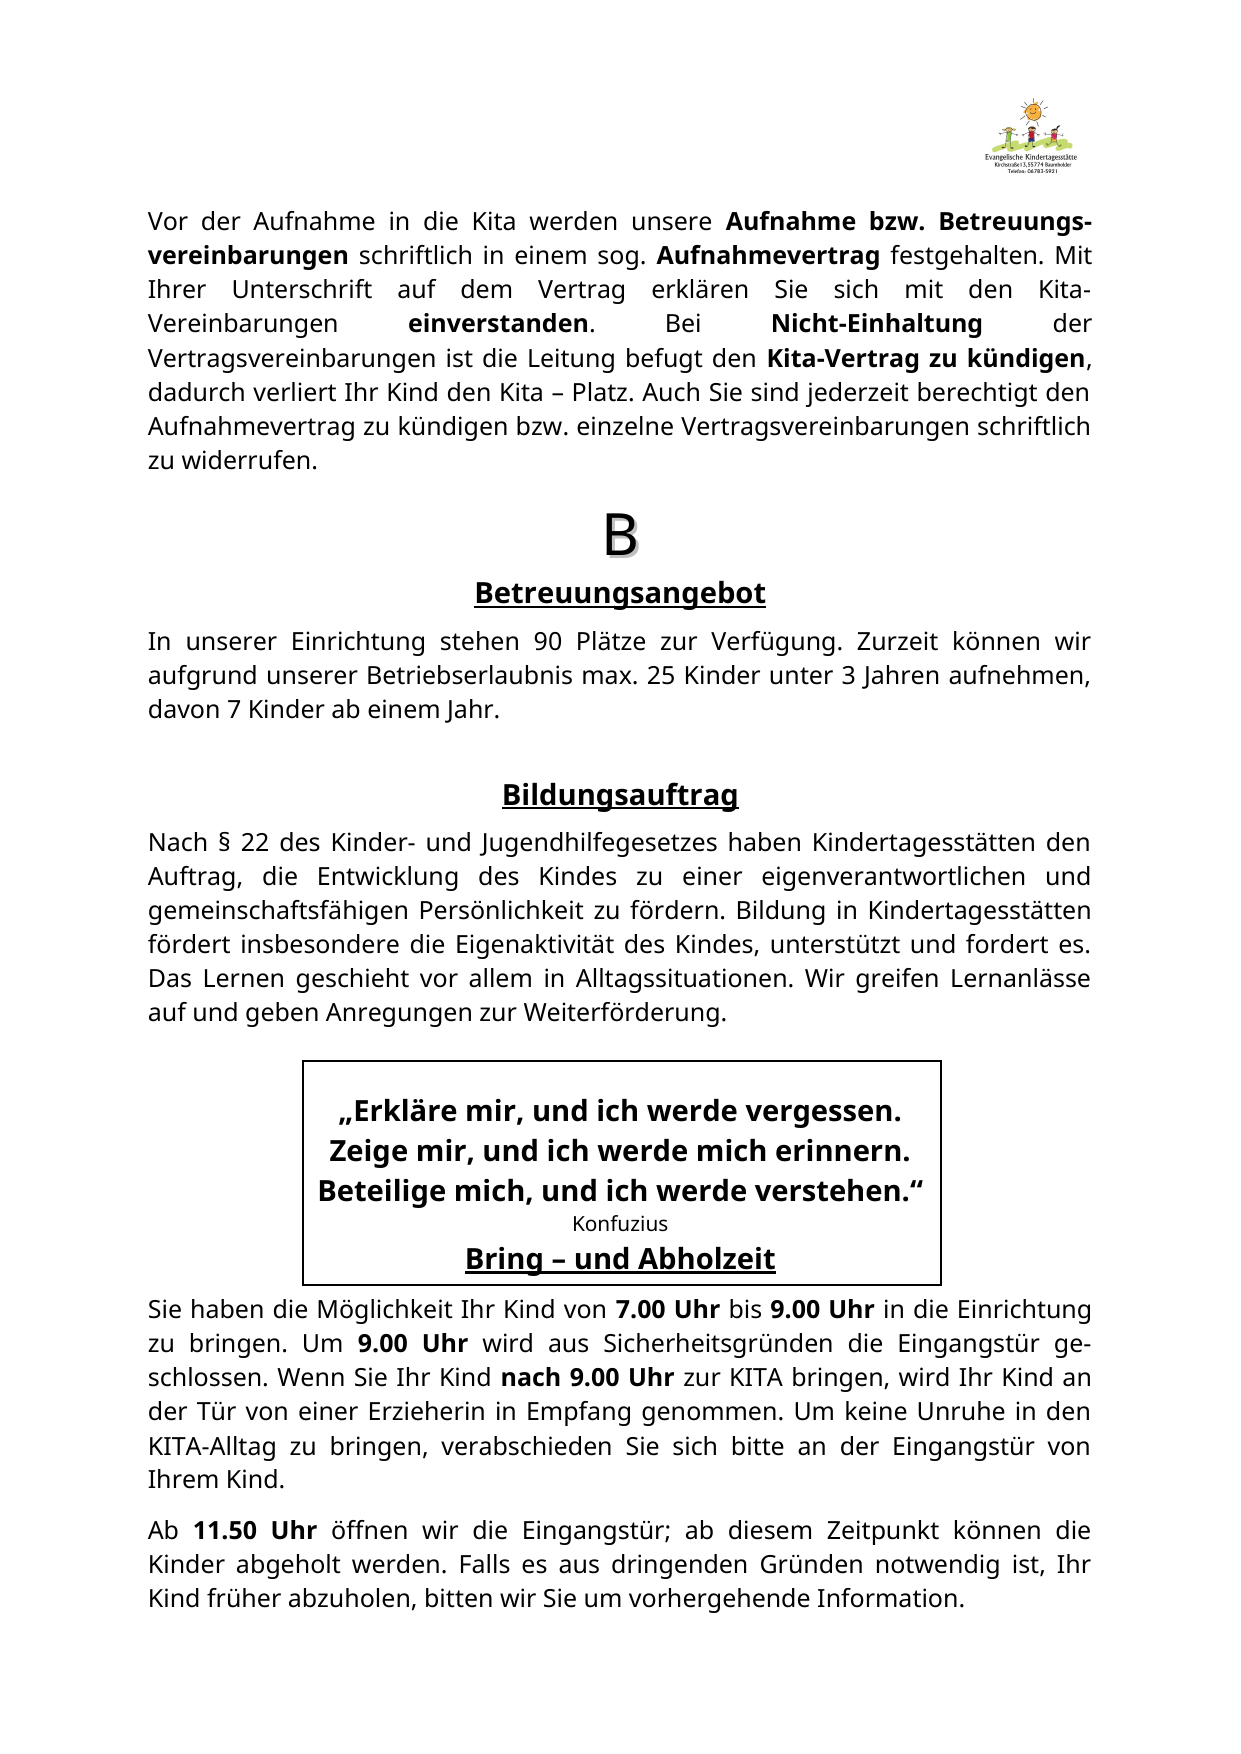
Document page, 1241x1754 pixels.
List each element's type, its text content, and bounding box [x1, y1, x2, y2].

text Sie haben die Möglichkeit Ihr Kind von 7.00 Uhr bis 9.00 Uhr in die Einrichtung zu bringen. Um 9.00 Uhr wird aus Sicherheitsgründen die Eingangstür ge-schlossen. Wenn Sie Ihr Kind nach 9.00 Uhr zur KITA bringen, wird Ihr Kind an der Tür von einer Erzieherin in Empfang genommen. Um keine Unruhe in den KITA-Alltag zu bringen, verabschieden Sie sich bitte an der Eingangstür von Ihrem Kind. [148, 1292, 1092, 1496]
text Beteilige mich, und ich werde verstehen.“ Konfuzius [304, 1170, 940, 1238]
text B [148, 493, 1092, 573]
text Betreuungsangebot [148, 573, 1092, 612]
text [148, 1170, 302, 1238]
text [148, 1238, 302, 1278]
text Ab 11.50 Uhr öffnen wir die Eingangstür; ab diesem Zeitpunkt können die Kinder abgeholt werden. Falls es aus dringenden Gründen notwendig ist, Ihr Kind früher abzuholen, bitten wir Sie um vorhergehende Information. [148, 1513, 1092, 1615]
text Bring – und Abholzeit [304, 1238, 940, 1278]
text „Erkläre mir, und ich werde vergessen. [304, 1091, 940, 1130]
text [942, 1130, 1092, 1170]
text Zeige mir, und ich werde mich erinnern. [304, 1130, 940, 1170]
text In unserer Einrichtung stehen 90 Plätze zur Verfügung. Zurzeit können wir aufgrund unserer Betriebserlaubnis max. 25 Kinder unter 3 Jahren aufnehmen, davon 7 Kinder ab einem Jahr. [148, 624, 1092, 726]
text [148, 1130, 302, 1170]
text Bildungsauftrag [148, 774, 1092, 813]
text [148, 1091, 302, 1130]
text Vor der Aufnahme in die Kita werden unsere Aufnahme bzw. Betreuungs-vereinbarungen schriftlich in einem sog. Aufnahmevertrag festgehalten. Mit Ihrer Unterschrift auf dem Vertrag erklären Sie sich mit den Kita-Vereinbarungen einverstanden. Bei Nicht-Einhaltung der Vertragsvereinbarungen ist die Leitung befugt den Kita-Vertrag zu kündigen, dadurch verliert Ihr Kind den Kita – Platz. Auch Sie sind jederzeit berechtigt den Aufnahmevertrag zu kündigen bzw. einzelne Vertragsvereinbarungen schriftlich zu widerrufen. [148, 204, 1092, 476]
text Nach § 22 des Kinder- und Jugendhilfegesetzes haben Kindertagesstätten den Auftrag, die Entwicklung des Kindes zu einer eigenverantwortlichen und gemeinschaftsfähigen Persönlichkeit zu fördern. Bildung in Kindertagesstätten fördert insbesondere die Eigenaktivität des Kindes, unterstützt und fordert es. Das Lernen geschieht vor allem in Alltagssituationen. Wir greifen Lernanlässe auf und geben Anregungen zur Weiterförderung. [148, 825, 1092, 1029]
text [942, 1091, 1092, 1130]
text [942, 1170, 1092, 1238]
text [942, 1238, 1092, 1278]
